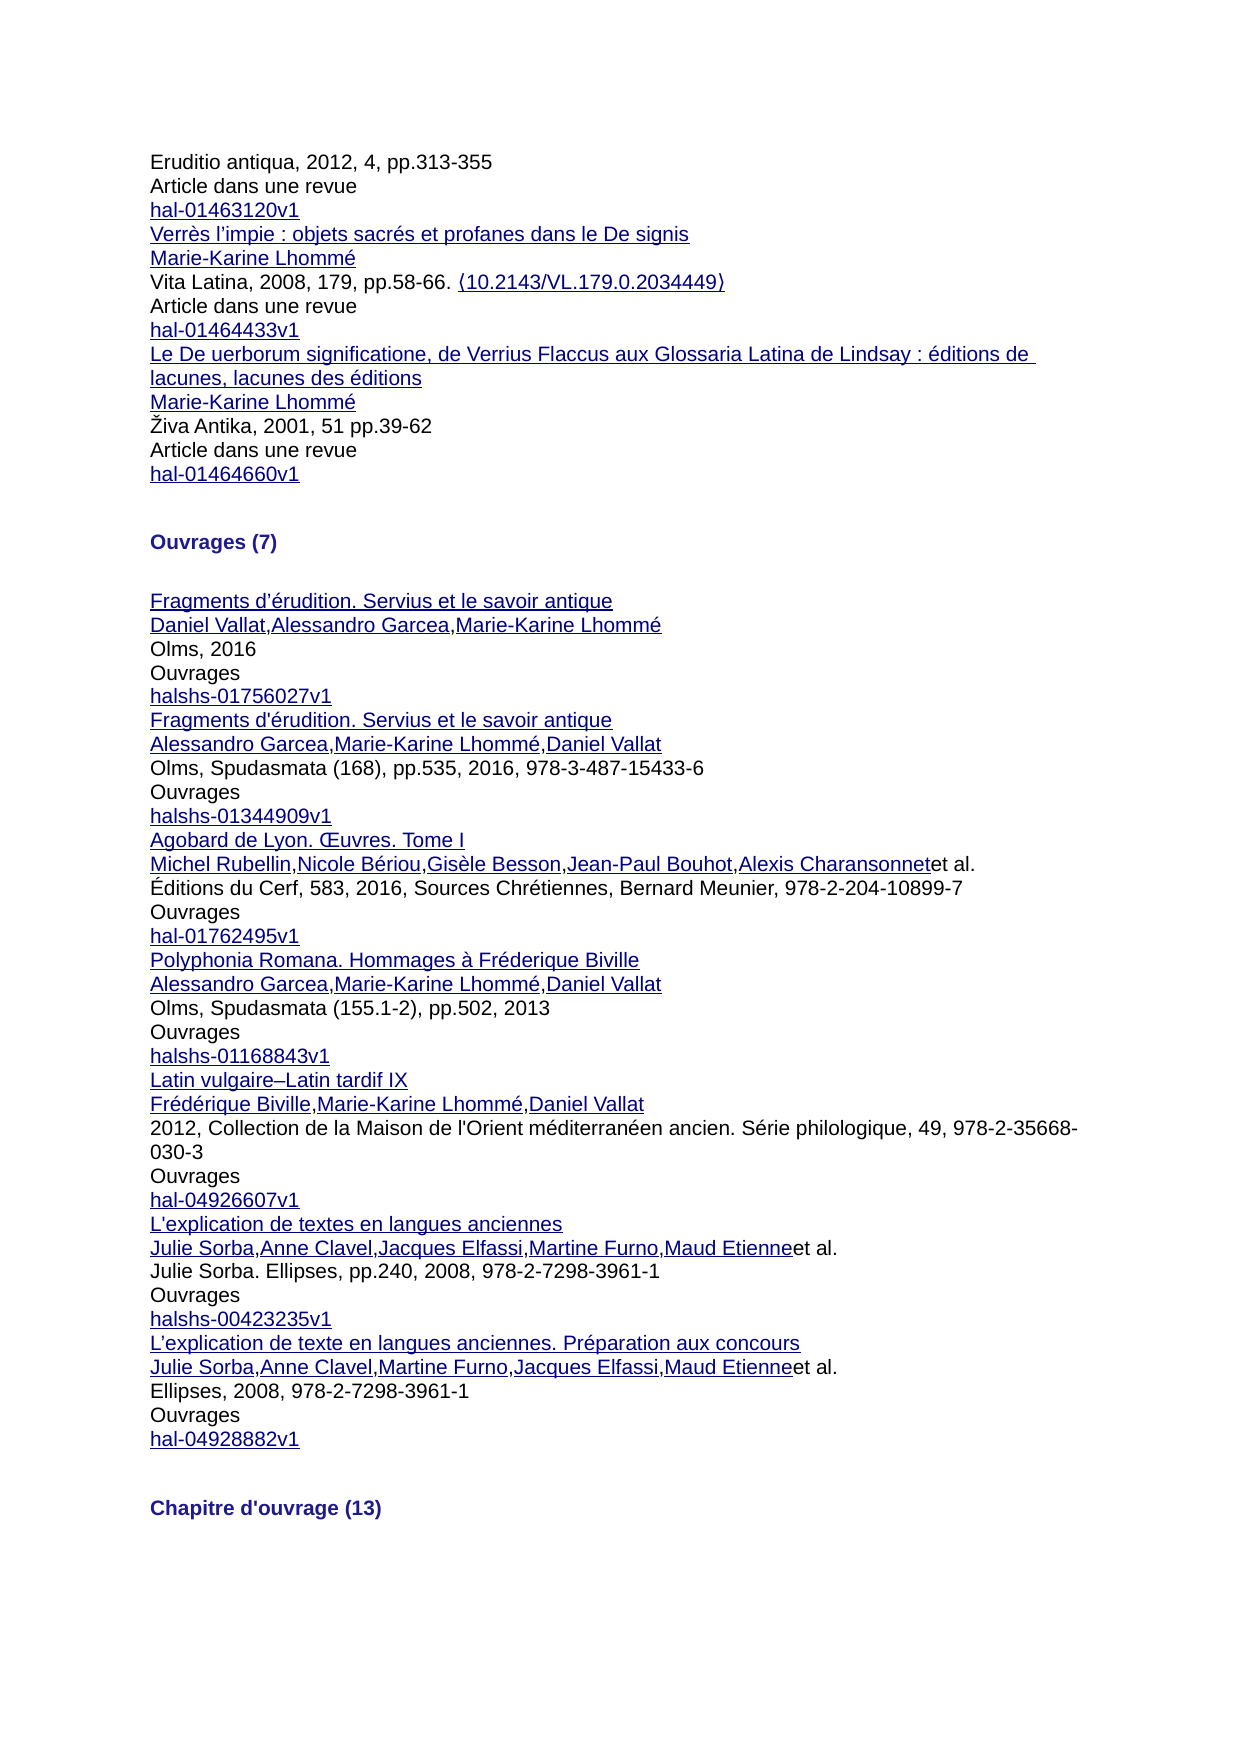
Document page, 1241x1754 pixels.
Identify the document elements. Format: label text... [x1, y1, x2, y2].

table_cell Le De uerborum significatione, de Verrius Flaccus aux Glossaria Latina de Lindsay : éditions de lacunes, lacunes des éditions Marie-Karine Lhommé Živa Antika, 2001, 51 pp.39-62 Article dans une revue hal-01464660v1 [150, 342, 1090, 485]
table_cell Agobard de Lyon. Œuvres. Tome I Michel Rubellin,Nicole Bériou,Gisèle Besson,Jean-Paul Bouhot,Alexis Charansonnetet al. Éditions du Cerf, 583, 2016, Sources Chrétiennes, Bernard Meunier, 978-2-204-10899-7 Ouvrages hal-01762495v1 [150, 828, 1090, 948]
table_cell Eruditio antiqua, 2012, 4, pp.313-355 Article dans une revue hal-01463120v1 [150, 150, 1090, 222]
table_cell Polyphonia Romana. Hommages à Fréderique Biville Alessandro Garcea,Marie-Karine Lhommé,Daniel Vallat Olms, Spudasmata (155.1-2), pp.502, 2013 Ouvrages halshs-01168843v1 [150, 948, 1090, 1068]
subtitle Chapitre d'ouvrage (13) [150, 1496, 1090, 1520]
table_header Fragments d’érudition. Servius et le savoir antique Daniel Vallat,Alessandro Garcea,Marie-Karine Lhommé Olms, 2016 Ouvrages halshs-01756027v1 [150, 589, 1090, 708]
table_cell L’explication de texte en langues anciennes. Préparation aux concours Julie Sorba,Anne Clavel,Martine Furno,Jacques Elfassi,Maud Etienneet al. Ellipses, 2008, 978-2-7298-3961-1 Ouvrages hal-04928882v1 [150, 1331, 1090, 1451]
table_cell Fragments d'érudition. Servius et le savoir antique Alessandro Garcea,Marie-Karine Lhommé,Daniel Vallat Olms, Spudasmata (168), pp.535, 2016, 978-3-487-15433-6 Ouvrages halshs-01344909v1 [150, 708, 1090, 828]
table_cell Latin vulgaire–Latin tardif IX Frédérique Biville,Marie-Karine Lhommé,Daniel Vallat 2012, Collection de la Maison de l'Orient méditerranéen ancien. Série philologique, 49, 978-2-35668-030-3 Ouvrages hal-04926607v1 [150, 1068, 1090, 1211]
table_cell L'explication de textes en langues anciennes Julie Sorba,Anne Clavel,Jacques Elfassi,Martine Furno,Maud Etienneet al. Julie Sorba. Ellipses, pp.240, 2008, 978-2-7298-3961-1 Ouvrages halshs-00423235v1 [150, 1211, 1090, 1331]
table_cell Verrès l’impie : objets sacrés et profanes dans le De signis Marie-Karine Lhommé Vita Latina, 2008, 179, pp.58-66. ⟨10.2143/VL.179.0.2034449⟩ Article dans une revue hal-01464433v1 [150, 222, 1090, 342]
subtitle Ouvrages (7) [150, 530, 1090, 554]
